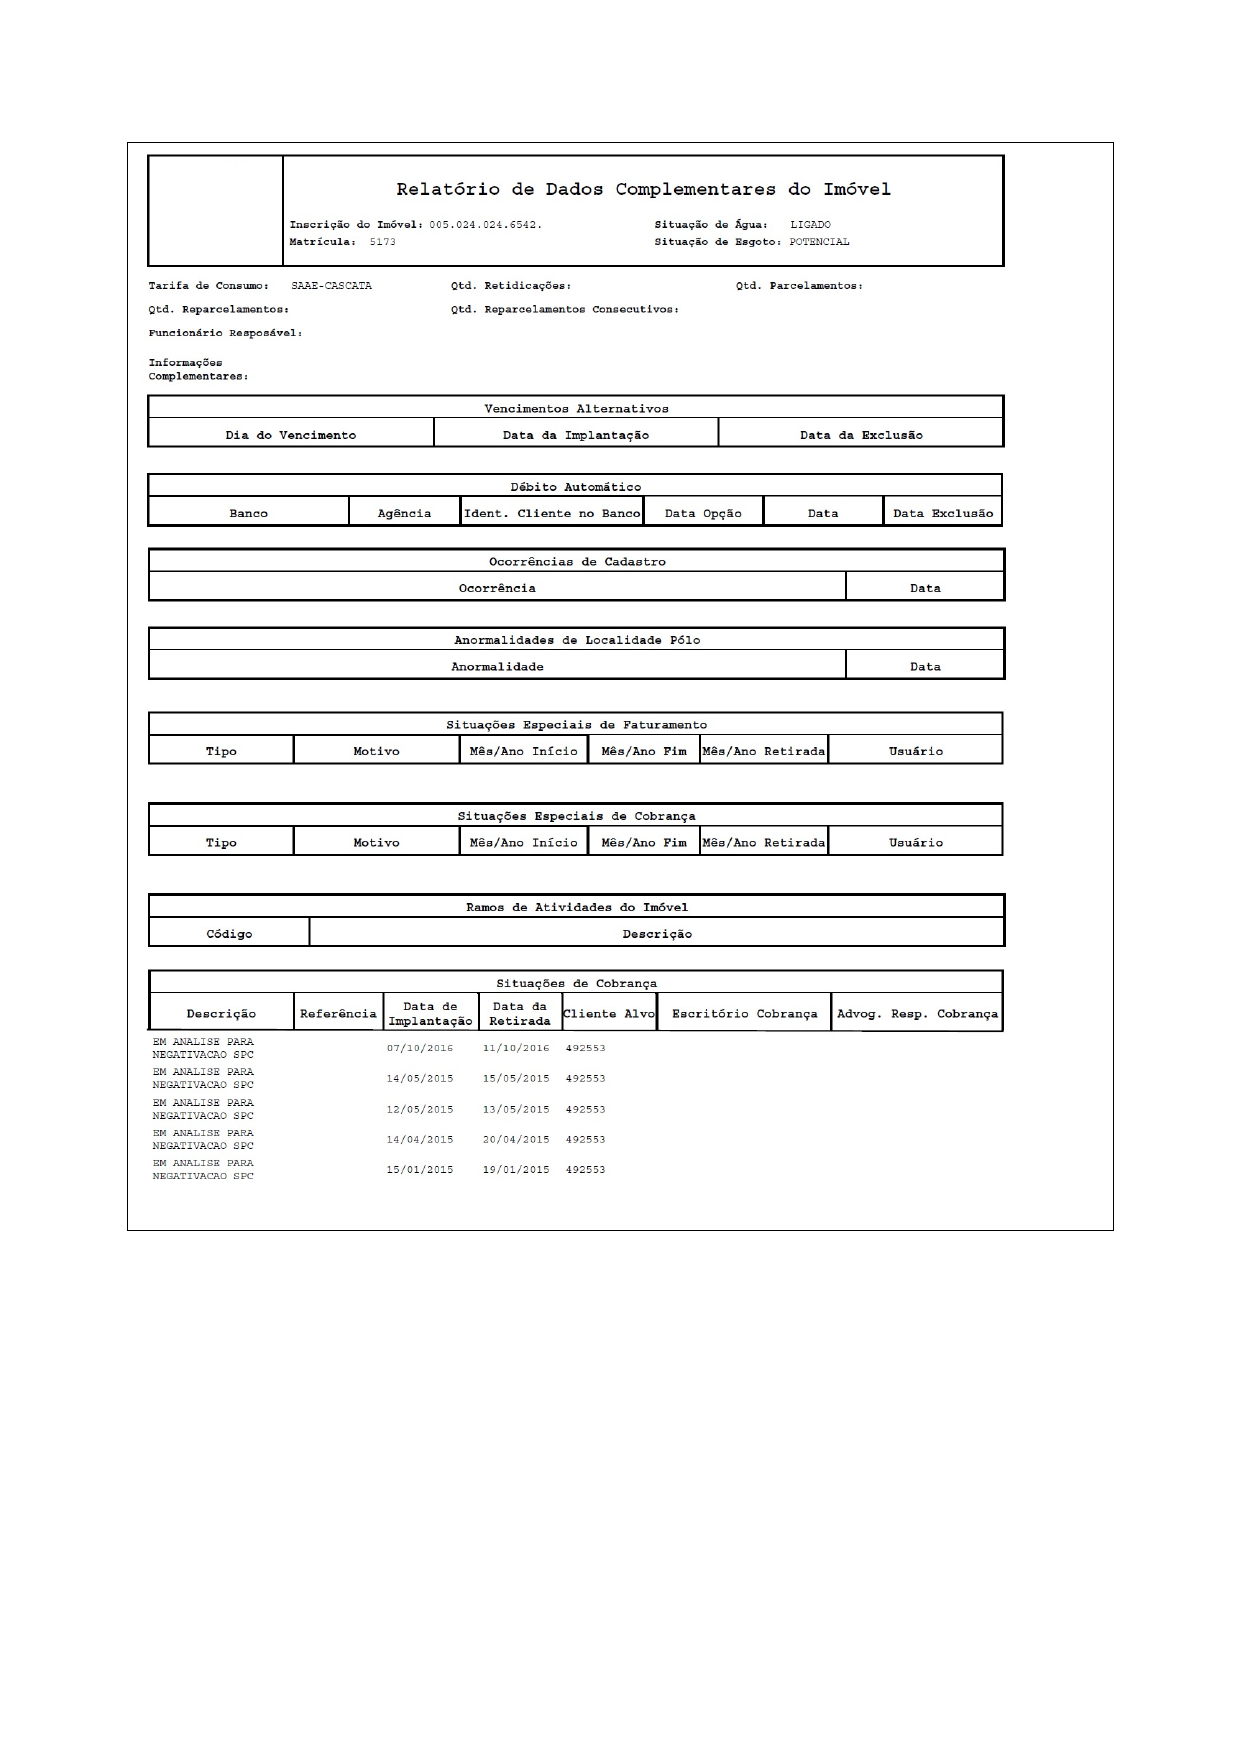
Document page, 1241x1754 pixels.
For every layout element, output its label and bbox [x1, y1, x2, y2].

picture [129, 144, 1111, 1199]
table_header [128, 143, 1113, 1230]
